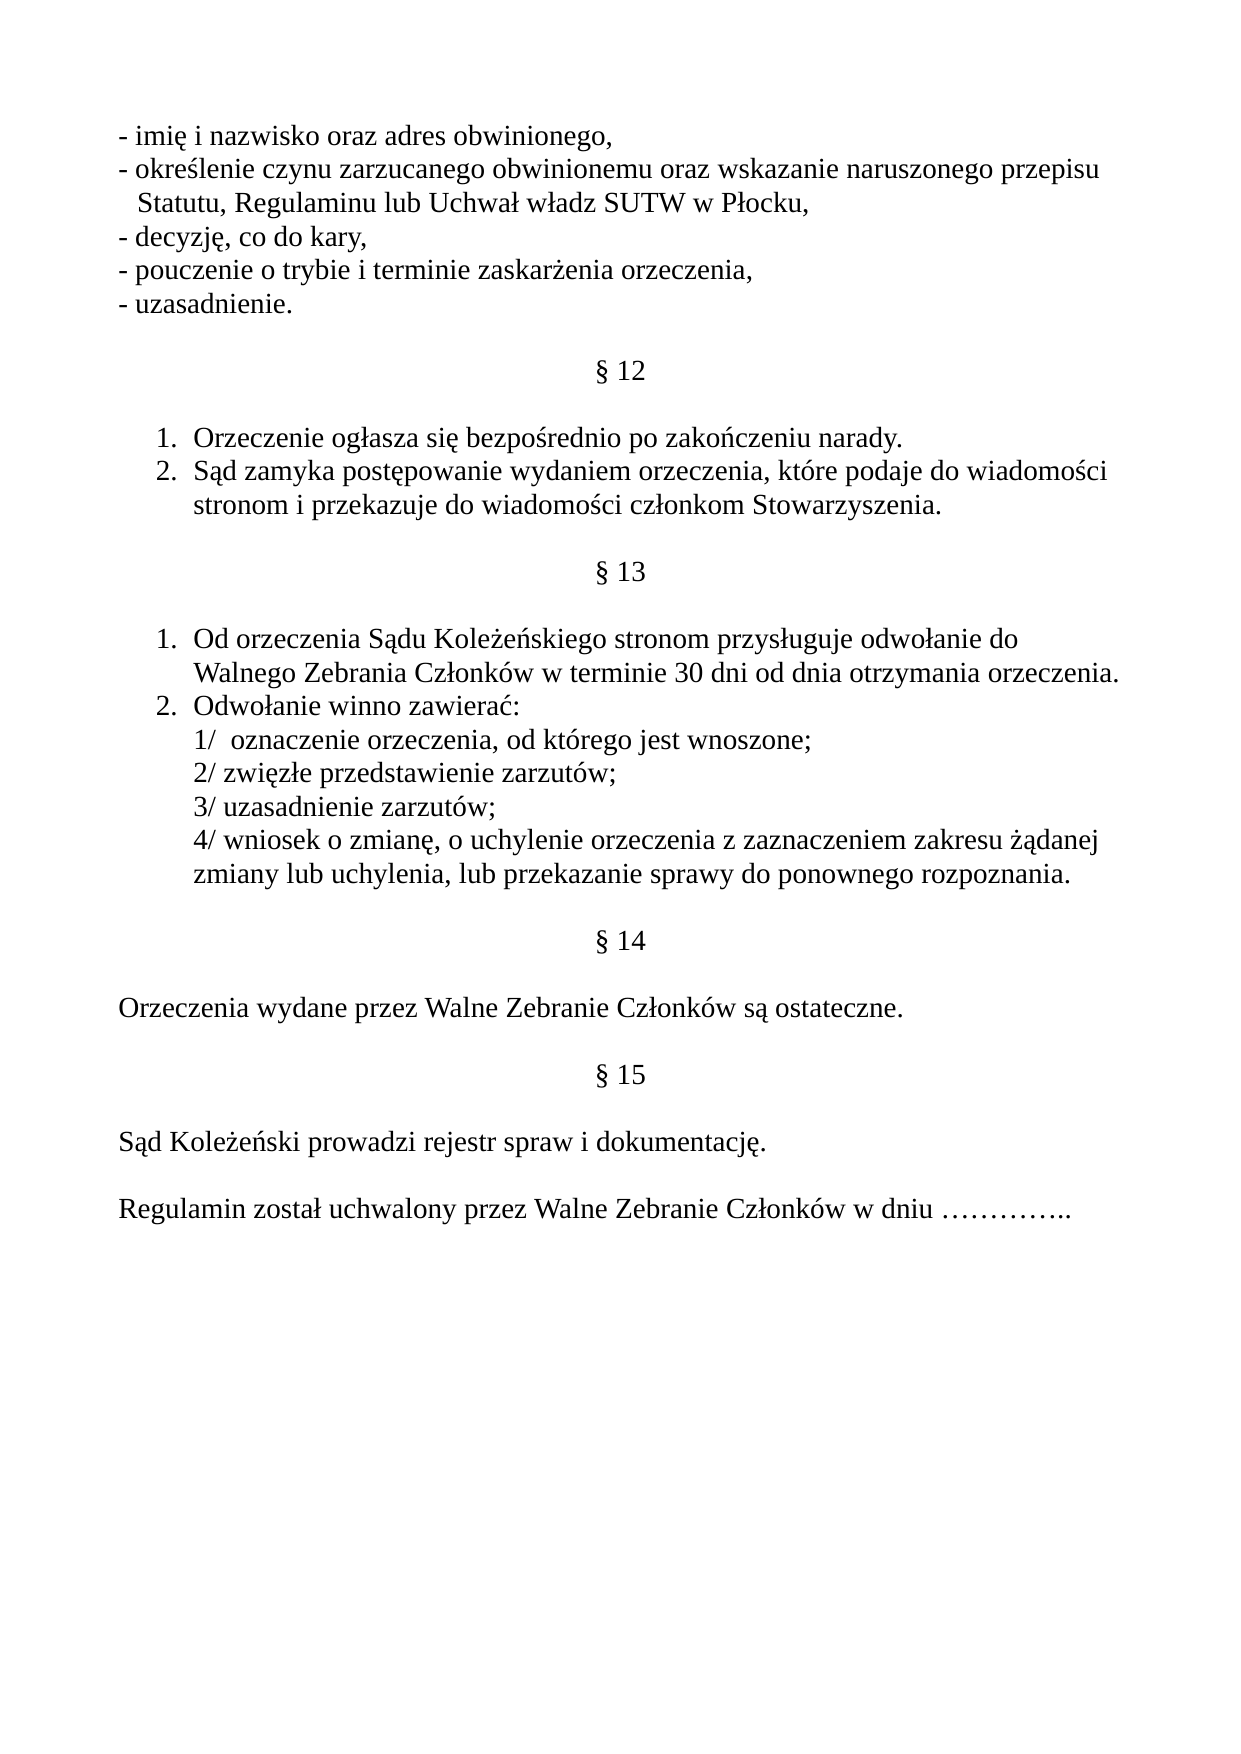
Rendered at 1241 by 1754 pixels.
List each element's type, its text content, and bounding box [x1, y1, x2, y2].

text - uzasadnienie. [118, 286, 1122, 319]
list Od orzeczenia Sądu Koleżeńskiego stronom przysługuje odwołanie do Walnego Zebrania Członków w terminie 30 dni od dnia otrzymania orzeczenia. [156, 621, 1122, 688]
text § 13 [118, 554, 1122, 588]
list Orzeczenie ogłasza się bezpośrednio po zakończeniu narady. [156, 420, 1122, 453]
text Sąd Koleżeński prowadzi rejestr spraw i dokumentację. [118, 1124, 1122, 1158]
text 2/ zwięzłe przedstawienie zarzutów; [193, 755, 1122, 789]
text 4/ wniosek o zmianę, o uchylenie orzeczenia z zaznaczeniem zakresu żądanej zmiany lub uchylenia, lub przekazanie sprawy do ponownego rozpoznania. [193, 822, 1122, 889]
text - pouczenie o trybie i terminie zaskarżenia orzeczenia, [118, 252, 1122, 286]
text § 14 [118, 923, 1122, 957]
text - decyzję, co do kary, [118, 219, 1122, 252]
list Odwołanie winno zawierać: [156, 688, 1122, 722]
text - imię i nazwisko oraz adres obwinionego, [118, 118, 1122, 152]
text Orzeczenia wydane przez Walne Zebranie Członków są ostateczne. [118, 990, 1122, 1024]
text Regulamin został uchwalony przez Walne Zebranie Członków w dniu ………….. [118, 1191, 1122, 1225]
list Sąd zamyka postępowanie wydaniem orzeczenia, które podaje do wiadomości stronom i przekazuje do wiadomości członkom Stowarzyszenia. [156, 453, 1122, 521]
text - określenie czynu zarzucanego obwinionemu oraz wskazanie naruszonego przepisu Statutu, Regulaminu lub Uchwał władz SUTW w Płocku, [118, 152, 1122, 219]
text 3/ uzasadnienie zarzutów; [193, 789, 1122, 822]
text § 12 [118, 353, 1122, 386]
text 1/ oznaczenie orzeczenia, od którego jest wnoszone; [193, 722, 1122, 755]
text § 15 [118, 1057, 1122, 1091]
